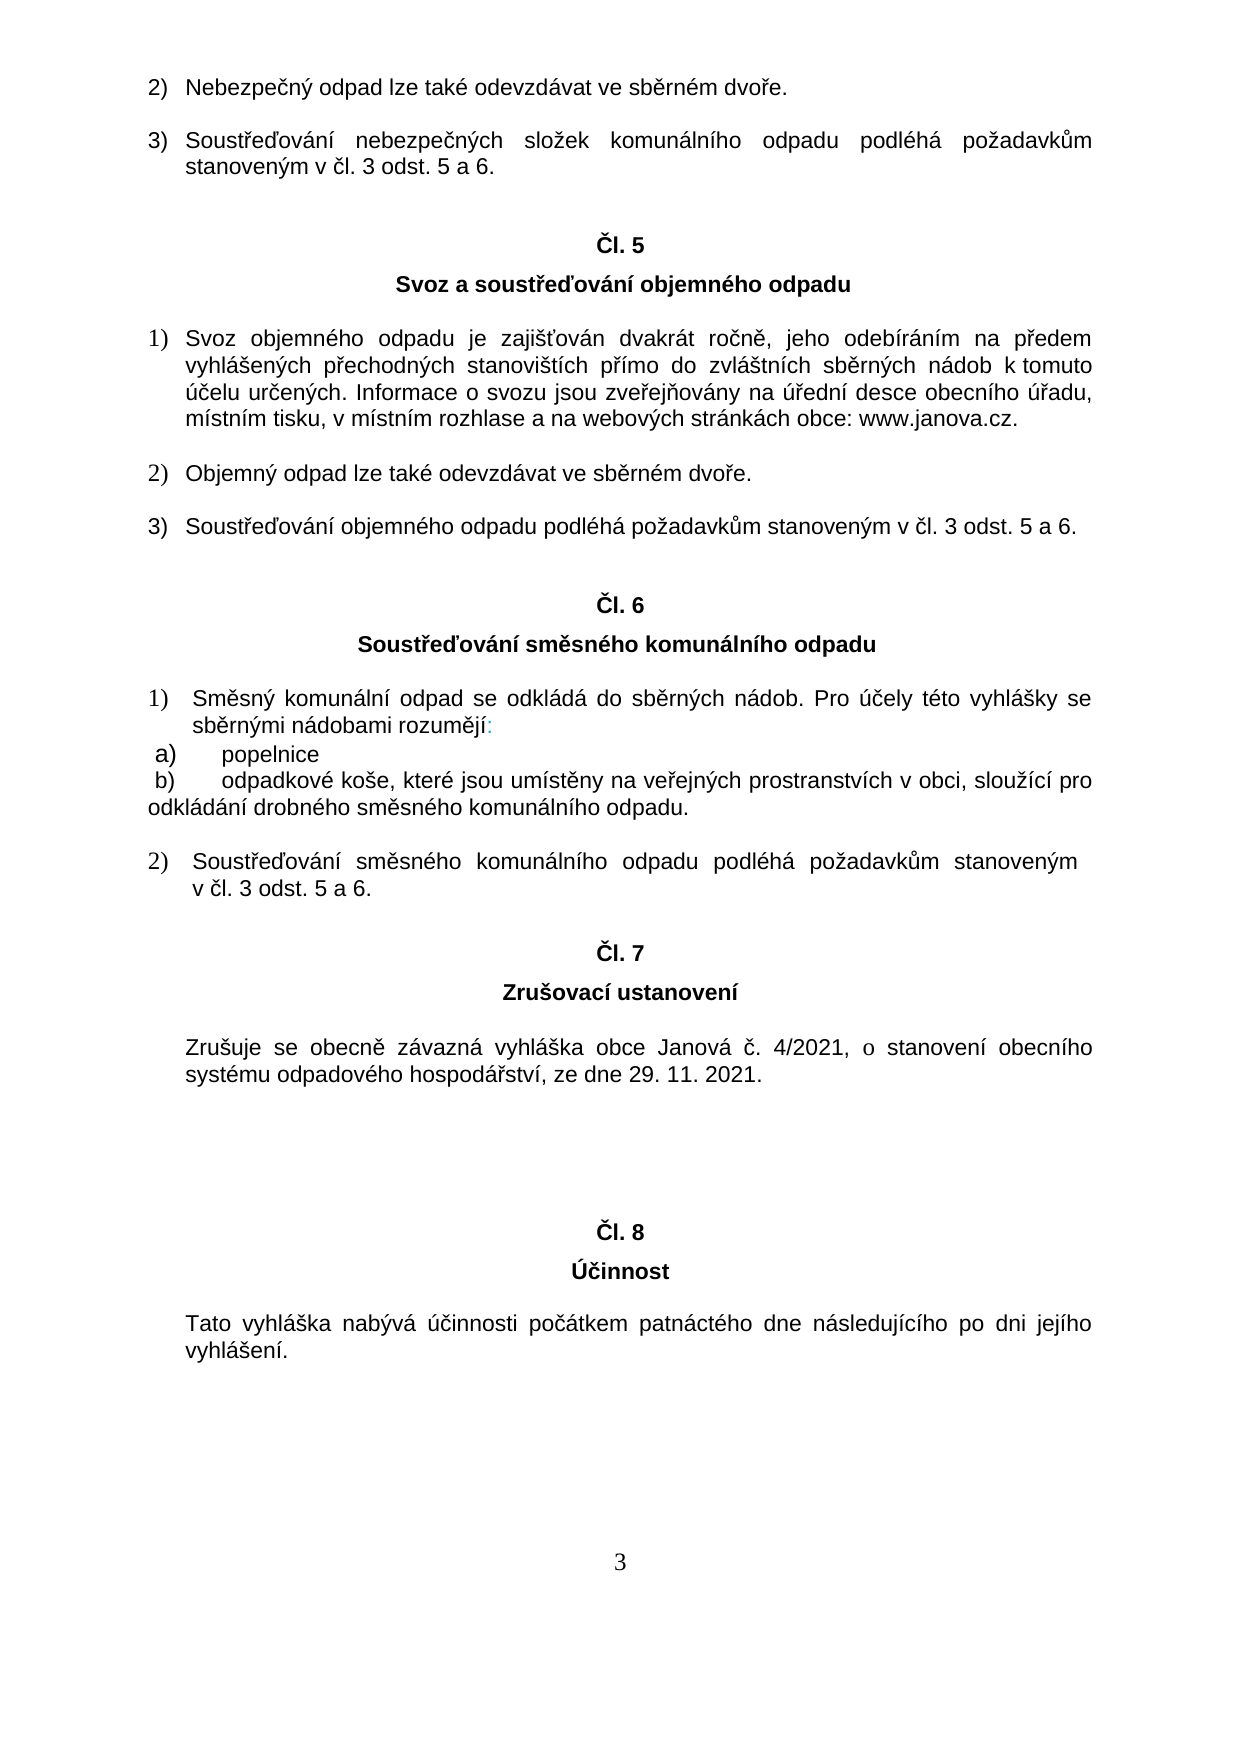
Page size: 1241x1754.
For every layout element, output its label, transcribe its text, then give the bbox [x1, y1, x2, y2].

text Zrušuje se obecně závazná vyhláška obce Janová č. 4/2021, o stanovení obecního systému odpadového hospodářství, ze dne 29. 11. 2021. [185, 1032, 1092, 1087]
text Čl. 8 [148, 1219, 1092, 1245]
text Tato vyhláška nabývá účinnosti počátkem patnáctého dne následujícího po dni jejího vyhlášení. [185, 1310, 1092, 1363]
text Čl. 7 [148, 940, 1092, 967]
list Svoz objemného odpadu je zajišťován dvakrát ročně, jeho odebíráním na předem vyhlášených přechodných stanovištích přímo do zvláštních sběrných nádob k tomuto účelu určených. Informace o svozu jsou zveřejňovány na úřední desce obecního úřadu, místním tisku, v místním rozhlase a na webových stránkách obce: www.janova.cz. [148, 323, 1092, 431]
list Směsný komunální odpad se odkládá do sběrných nádob. Pro účely této vyhlášky se sběrnými nádobami rozumějí: [148, 683, 1092, 738]
list Soustřeďování směsného komunálního odpadu podléhá požadavkům stanoveným v čl. 3 odst. 5 a 6. [148, 846, 1092, 901]
text Čl. 5 [148, 232, 1092, 258]
text Svoz a soustřeďování objemného odpadu [148, 271, 1092, 297]
list odpadkové koše, které jsou umístěny na veřejných prostranstvích v obci, sloužící pro odkládání drobného směsného komunálního odpadu. [148, 767, 1092, 820]
list popelnice [148, 738, 1092, 767]
text Účinnost [148, 1258, 1092, 1284]
list Nebezpečný odpad lze také odevzdávat ve sběrném dvoře. [148, 74, 1092, 100]
text Soustřeďování směsného komunálního odpadu [148, 631, 1092, 657]
list Soustřeďování nebezpečných složek komunálního odpadu podléhá požadavkům stanoveným v čl. 3 odst. 5 a 6. [148, 127, 1092, 179]
list Soustřeďování objemného odpadu podléhá požadavkům stanoveným v čl. 3 odst. 5 a 6. [148, 513, 1092, 539]
text Čl. 6 [148, 592, 1092, 618]
list Objemný odpad lze také odevzdávat ve sběrném dvoře. [148, 458, 1092, 486]
text Zrušovací ustanovení [148, 979, 1092, 1006]
